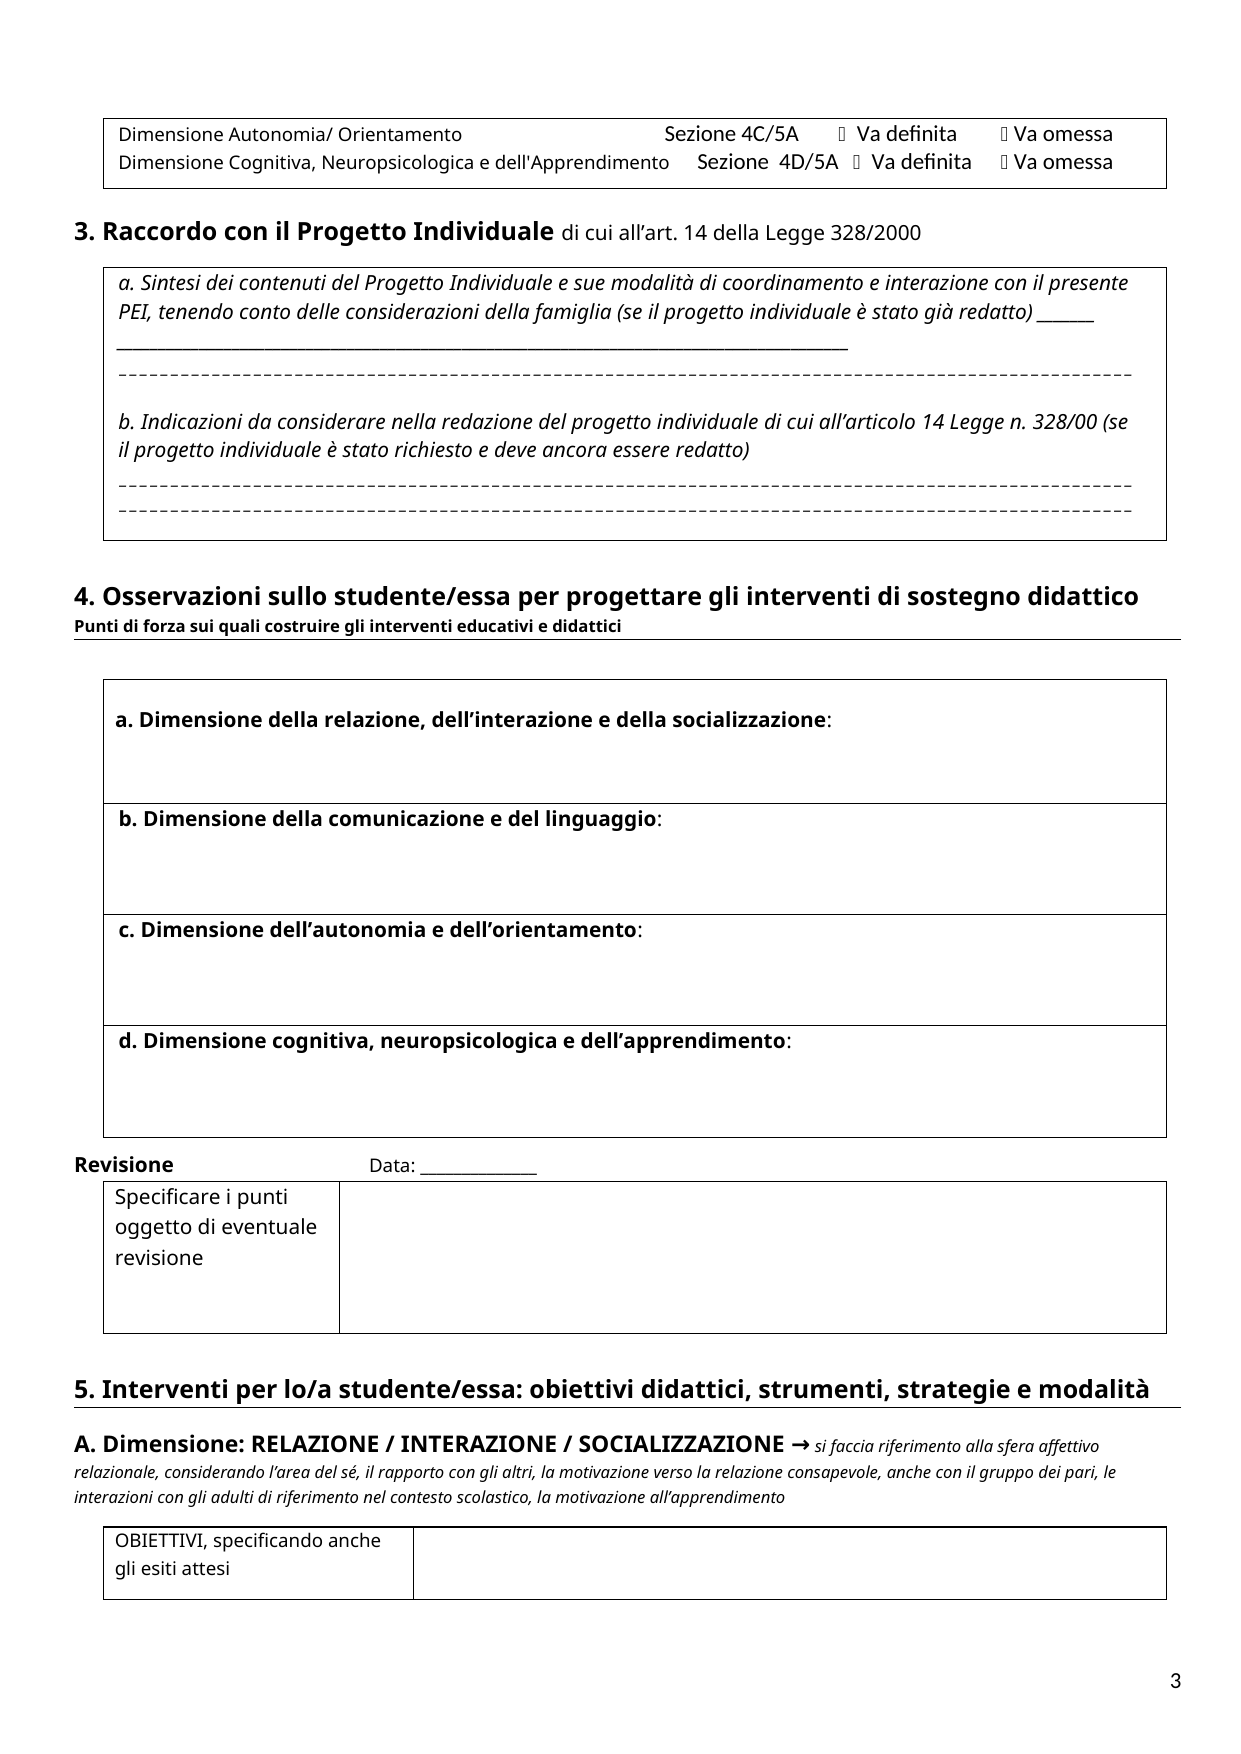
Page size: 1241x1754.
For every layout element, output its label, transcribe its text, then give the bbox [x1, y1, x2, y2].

table_header Specificare i punti oggetto di eventuale revisione [104, 1182, 339, 1333]
table_cell d. Dimensione cognitiva, neuropsicologica e dell’apprendimento: [104, 1026, 1166, 1137]
text Revisione Data: ______________ [74, 1150, 1181, 1179]
table_cell c. Dimensione dell’autonomia e dell’orientamento: [104, 915, 1166, 1025]
subtitle 3. Raccordo con il Progetto Individuale di cui all’art. 14 della Legge 328/2000 [74, 214, 1181, 248]
subtitle 4. Osservazioni sullo studente/essa per progettare gli interventi di sostegno didattico Punti di forza sui quali costruire gli interventi educativi e didattici [74, 578, 1181, 639]
text A. Dimensione: RELAZIONE / INTERAZIONE / SOCIALIZZAZIONE → si faccia riferimento alla sfera affettivo relazionale, considerando l’area del sé, il rapporto con gli altri, la motivazione verso la relazione consapevole, anche con il gruppo dei pari, le interazioni con gli adulti di riferimento nel contesto scolastico, la motivazione all’apprendimento [74, 1428, 1181, 1508]
table_cell b. Dimensione della comunicazione e del linguaggio: [104, 804, 1166, 914]
table_header a. Dimensione della relazione, dell’interazione e della socializzazione: [104, 680, 1166, 803]
table_header OBIETTIVI, specificando anche gli esiti attesi [104, 1528, 413, 1599]
table_cell Dimensione Autonomia/ Orientamento Sezione 4C/5A  Va definita  Va omessa Dimensione Cognitiva, Neuropsicologica e dell'Apprendimento Sezione 4D/5A  Va definita  Va omessa [104, 119, 1166, 188]
table_header [340, 1182, 1166, 1333]
table_header a. Sintesi dei contenuti del Progetto Individuale e sue modalità di coordinamento e interazione con il presente PEI, tenendo conto delle considerazioni della famiglia (se il progetto individuale è stato già redatto) _______ _________________________________________________________________________________________ __________________________________________________________________________________________________ b. Indicazioni da considerare nella redazione del progetto individuale di cui all’articolo 14 Legge n. 328/00 (se il progetto individuale è stato richiesto e deve ancora essere redatto) __________________________________________________________________________________________________ __________________________________________________________________________________________________ [104, 268, 1166, 540]
subtitle 5. Interventi per lo/a studente/essa: obiettivi didattici, strumenti, strategie e modalità [74, 1371, 1181, 1407]
table_header [414, 1528, 1166, 1599]
